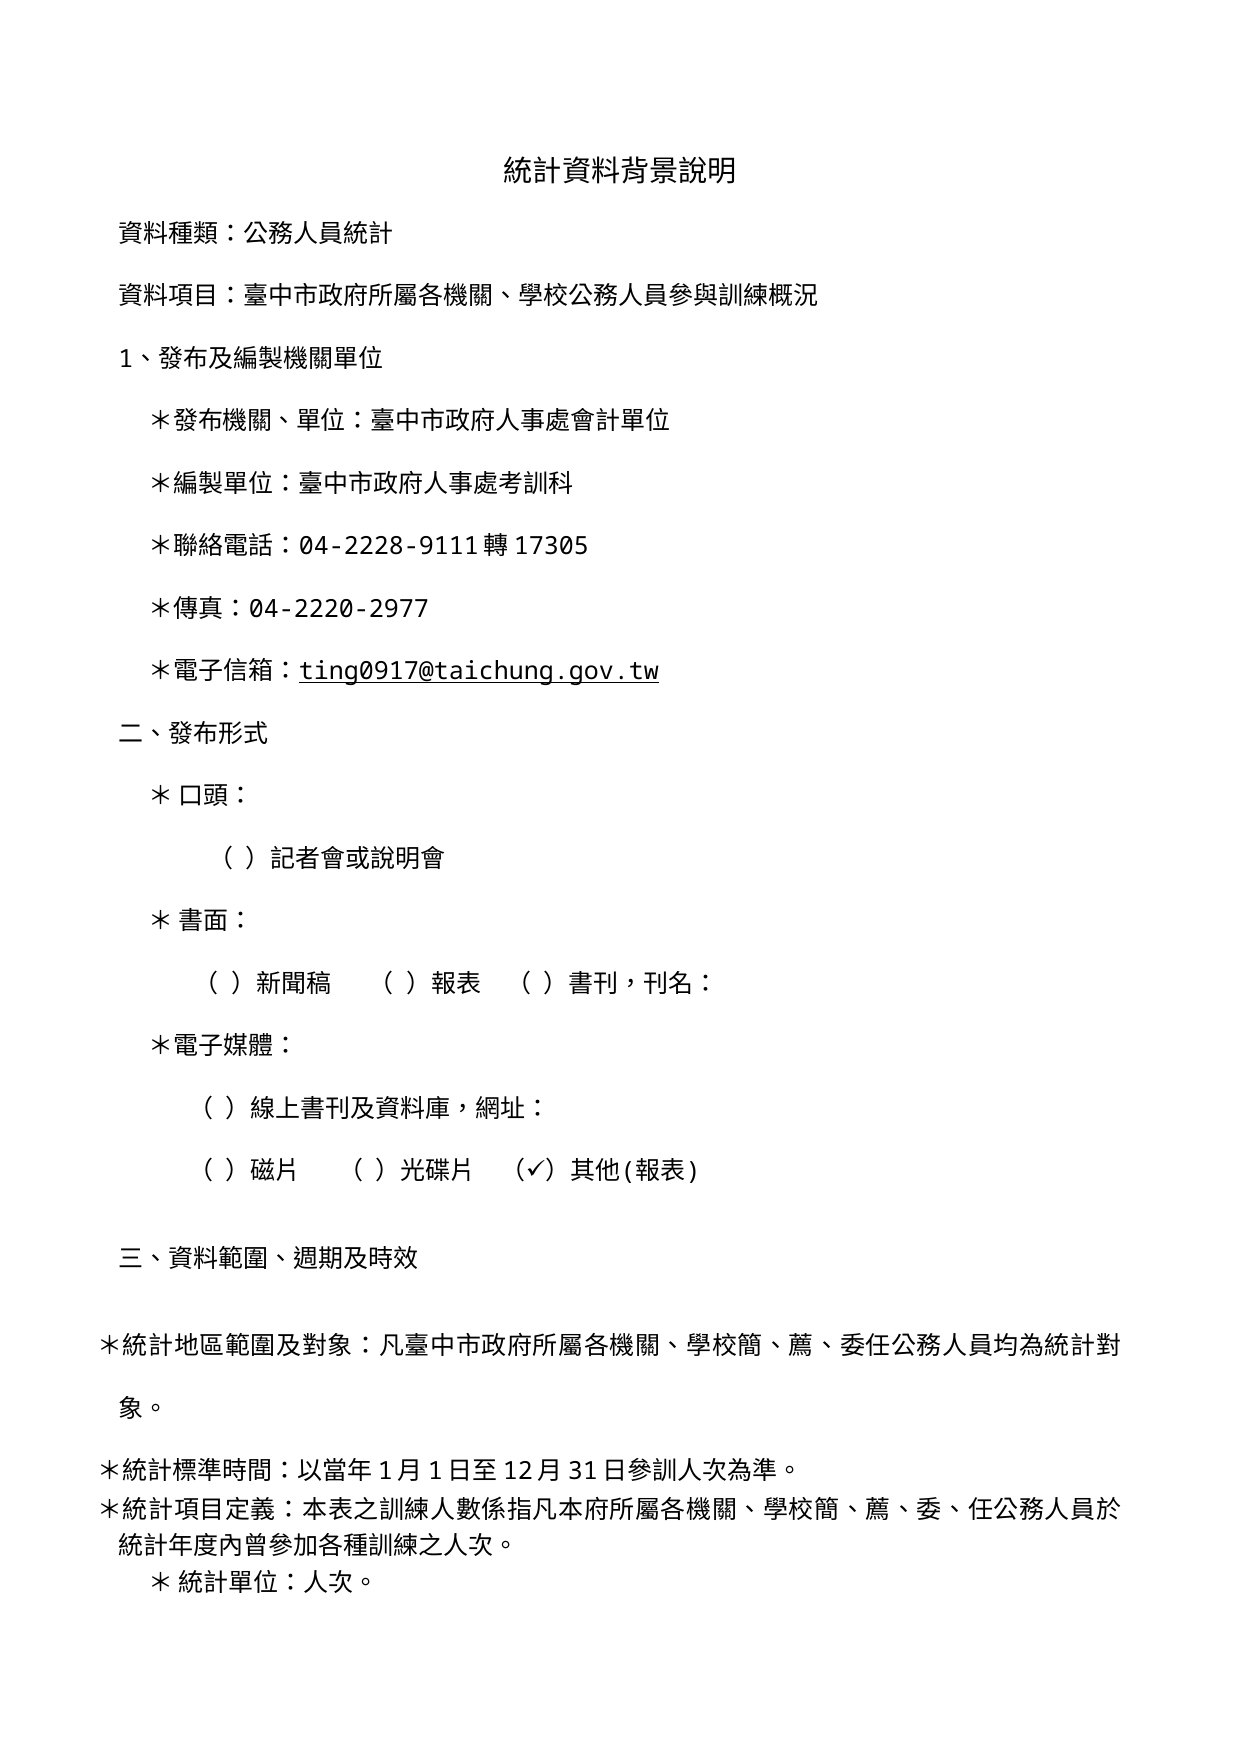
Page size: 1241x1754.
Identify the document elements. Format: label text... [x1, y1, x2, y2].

text ＊傳真：04-2220-2977 [149, 564, 1122, 627]
text 資料種類：公務人員統計 [118, 189, 1122, 252]
list 口頭： [149, 752, 1122, 814]
text ＊聯絡電話：04-2228-9111轉17305 [149, 502, 1122, 564]
text （ ）新聞稿 （ ）報表 （ ）書刊，刊名： [149, 939, 1122, 1002]
list 統計項目定義：本表之訓練人數係指凡本府所屬各機關、學校簡、薦、委、任公務人員於統計年度內曾參加各種訓練之人次。 [98, 1489, 1122, 1562]
text 資料項目：臺中市政府所屬各機關、學校公務人員參與訓練概況 [118, 252, 1122, 314]
text 三、資料範圍、週期及時效 [118, 1214, 1122, 1277]
text ＊電子媒體： [149, 1002, 1122, 1064]
text （ ）線上書刊及資料庫，網址： [188, 1064, 1156, 1127]
text ＊發布機關、單位：臺中市政府人事處會計單位 [149, 377, 1122, 439]
text 二、發布形式 [118, 689, 1122, 752]
text ＊編製單位：臺中市政府人事處考訓科 [149, 439, 1122, 502]
text （ ）記者會或說明會 [118, 814, 1122, 877]
list 發布及編製機關單位 [118, 314, 1122, 377]
text （ ）磁片 （ ）光碟片 （）其他(報表) [188, 1127, 1156, 1189]
list 書面： [149, 877, 1122, 939]
text 統計資料背景說明 [118, 127, 1122, 189]
list 統計標準時間：以當年1月1日至12月31日參訓人次為準。 [98, 1427, 1122, 1489]
list 統計單位：人次。 [149, 1562, 1122, 1598]
list 統計地區範圍及對象：凡臺中市政府所屬各機關、學校簡、薦、委任公務人員均為統計對象。 [98, 1302, 1122, 1427]
text ＊電子信箱：ting0917@taichung.gov.tw [149, 627, 1122, 689]
